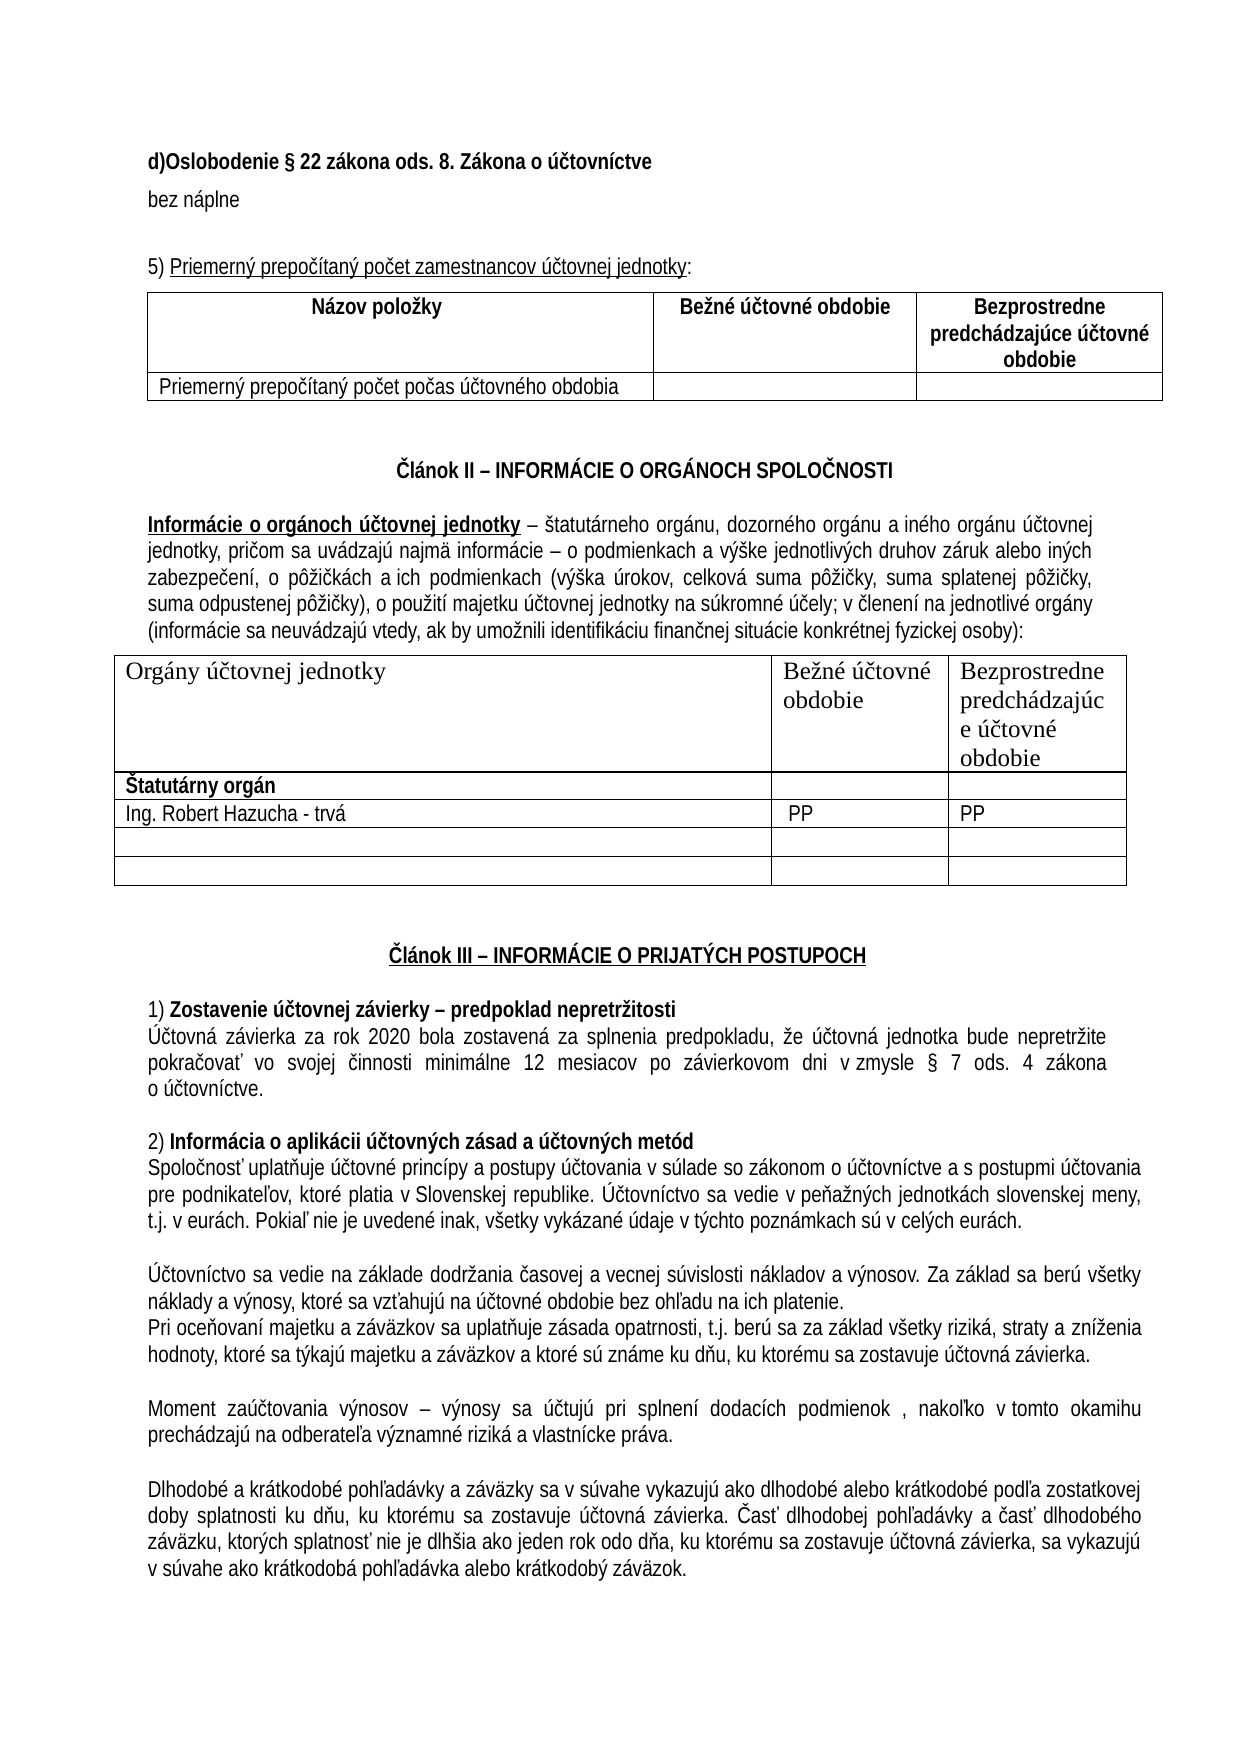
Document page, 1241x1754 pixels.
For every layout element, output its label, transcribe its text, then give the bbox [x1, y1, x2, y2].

table_header Bežné účtovné obdobie [772, 656, 948, 771]
text 5) Priemerný prepočítaný počet zamestnancov účtovnej jednotky: [148, 253, 1093, 280]
table_header Bezprostredne predchádzajúce účtovné obdobie [917, 293, 1162, 372]
table_header Orgány účtovnej jednotky [115, 656, 771, 771]
table_cell [115, 857, 771, 885]
text Článok III – INFORMÁCIE O PRIJATÝCH POSTUPOCH [148, 942, 1107, 968]
text Pri oceňovaní majetku a záväzkov sa uplatňuje zásada opatrnosti, t.j. berú sa za základ všetky riziká, straty a zníženia hodnoty, ktoré sa týkajú majetku a záväzkov a ktoré sú známe ku dňu, ku ktorému sa zostavuje účtovná závierka. [148, 1314, 1141, 1367]
table_header Bežné účtovné obdobie [654, 293, 916, 372]
table_header Názov položky [148, 293, 653, 372]
text Článok II – INFORMÁCIE O ORGÁNOCH SPOLOČNOSTI [148, 457, 1141, 483]
text bez náplne [148, 186, 1142, 213]
table_cell [772, 773, 948, 799]
table_cell [949, 773, 1126, 799]
text Spoločnosť uplatňuje účtovné princípy a postupy účtovania v súlade so zákonom o účtovníctve a s postupmi účtovania pre podnikateľov, ktoré platia v Slovenskej republike. Účtovníctvo sa vedie v peňažných jednotkách slovenskej meny, t.j. v eurách. Pokiaľ nie je uvedené inak, všetky vykázané údaje v týchto poznámkach sú v celých eurách. [148, 1154, 1141, 1233]
table_cell Priemerný prepočítaný počet počas účtovného obdobia [148, 373, 653, 400]
table_cell [115, 828, 771, 856]
table_cell PP [772, 800, 948, 827]
table_header Bezprostredne predchádzajúce účtovné obdobie [949, 656, 1126, 771]
text Informácie o orgánoch účtovnej jednotky – štatutárneho orgánu, dozorného orgánu a iného orgánu účtovnej jednotky, pričom sa uvádzajú najmä informácie – o podmienkach a výške jednotlivých druhov záruk alebo iných zabezpečení, o pôžičkách a ich podmienkach (výška úrokov, celková suma pôžičky, suma splatenej pôžičky, suma odpustenej pôžičky), o použití majetku účtovnej jednotky na súkromné účely; v členení na jednotlivé orgány (informácie sa neuvádzajú vtedy, ak by umožnili identifikáciu finančnej situácie konkrétnej fyzickej osoby): [148, 511, 1093, 643]
text d)Oslobodenie § 22 zákona ods. 8. Zákona o účtovníctve [148, 148, 1142, 174]
text 1) Zostavenie účtovnej závierky – predpoklad nepretržitosti [148, 996, 1107, 1023]
text Moment zaúčtovania výnosov – výnosy sa účtujú pri splnení dodacích podmienok , nakoľko v tomto okamihu prechádzajú na odberateľa významné riziká a vlastnícke práva. [148, 1395, 1141, 1448]
table_cell [917, 373, 1162, 400]
table_cell PP [949, 800, 1126, 827]
table_cell [949, 857, 1126, 885]
text Dlhodobé a krátkodobé pohľadávky a záväzky sa v súvahe vykazujú ako dlhodobé alebo krátkodobé podľa zostatkovej doby splatnosti ku dňu, ku ktorému sa zostavuje účtovná závierka. Časť dlhodobej pohľadávky a časť dlhodobého záväzku, ktorých splatnosť nie je dlhšia ako jeden rok odo dňa, ku ktorému sa zostavuje účtovná závierka, sa vykazujú v súvahe ako krátkodobá pohľadávka alebo krátkodobý záväzok. [148, 1476, 1141, 1581]
text 2) Informácia o aplikácii účtovných zásad a účtovných metód [148, 1128, 1107, 1154]
text Účtovníctvo sa vedie na základe dodržania časovej a vecnej súvislosti nákladov a výnosov. Za základ sa berú všetky náklady a výnosy, ktoré sa vzťahujú na účtovné obdobie bez ohľadu na ich platenie. [148, 1261, 1141, 1314]
table_cell Ing. Robert Hazucha - trvá [115, 800, 771, 827]
text Účtovná závierka za rok 2020 bola zostavená za splnenia predpokladu, že účtovná jednotka bude nepretržite pokračovať vo svojej činnosti minimálne 12 mesiacov po závierkovom dni v zmysle § 7 ods. 4 zákona o účtovníctve. [148, 1023, 1107, 1102]
table_cell [772, 828, 948, 856]
table_cell [949, 828, 1126, 856]
table_cell Štatutárny orgán [115, 773, 771, 799]
table_cell [772, 857, 948, 885]
table_cell [654, 373, 916, 400]
